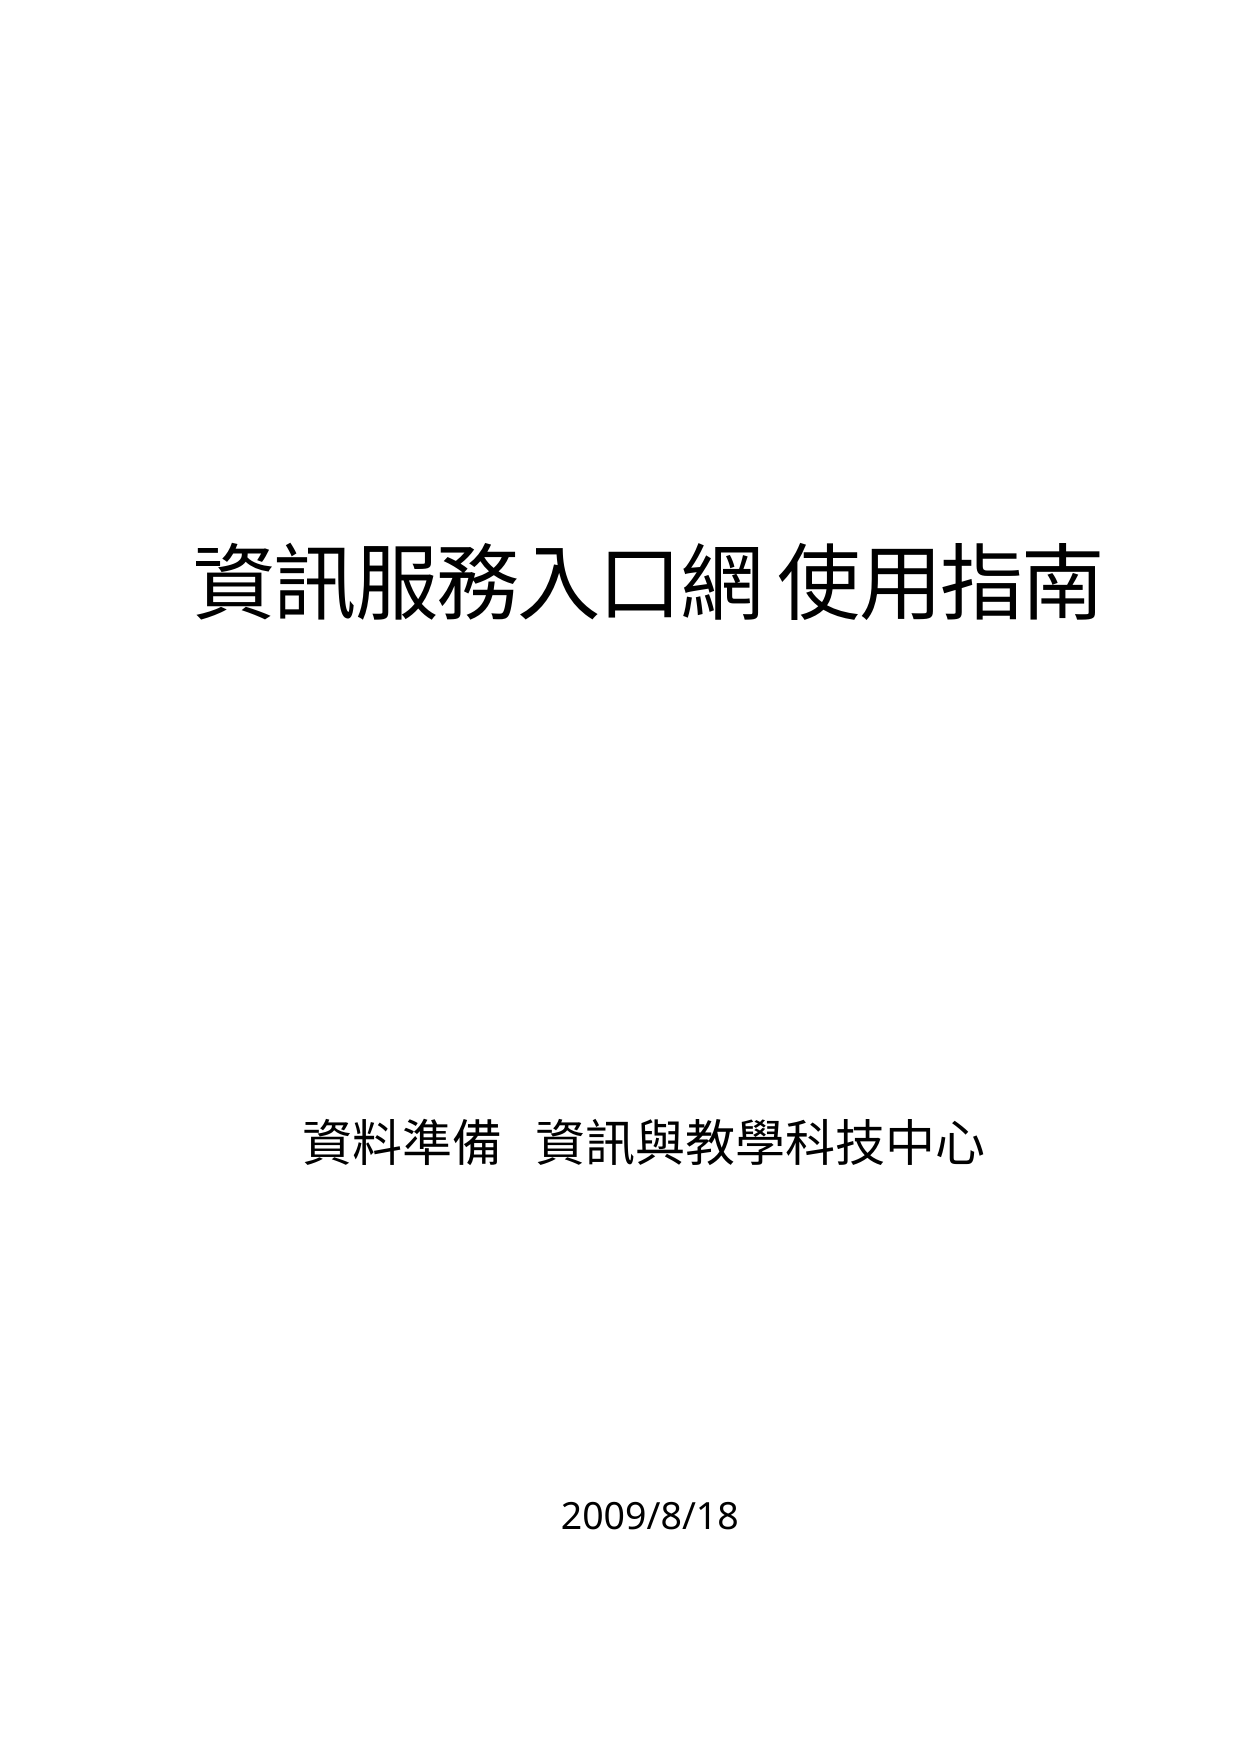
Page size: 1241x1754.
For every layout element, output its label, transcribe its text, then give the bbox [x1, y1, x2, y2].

text 2009/8/18 [148, 1477, 1152, 1552]
text 資料準備 資訊與教學科技中心 [148, 1102, 1152, 1177]
text 資訊服務入口網 使用指南 [148, 502, 1152, 652]
